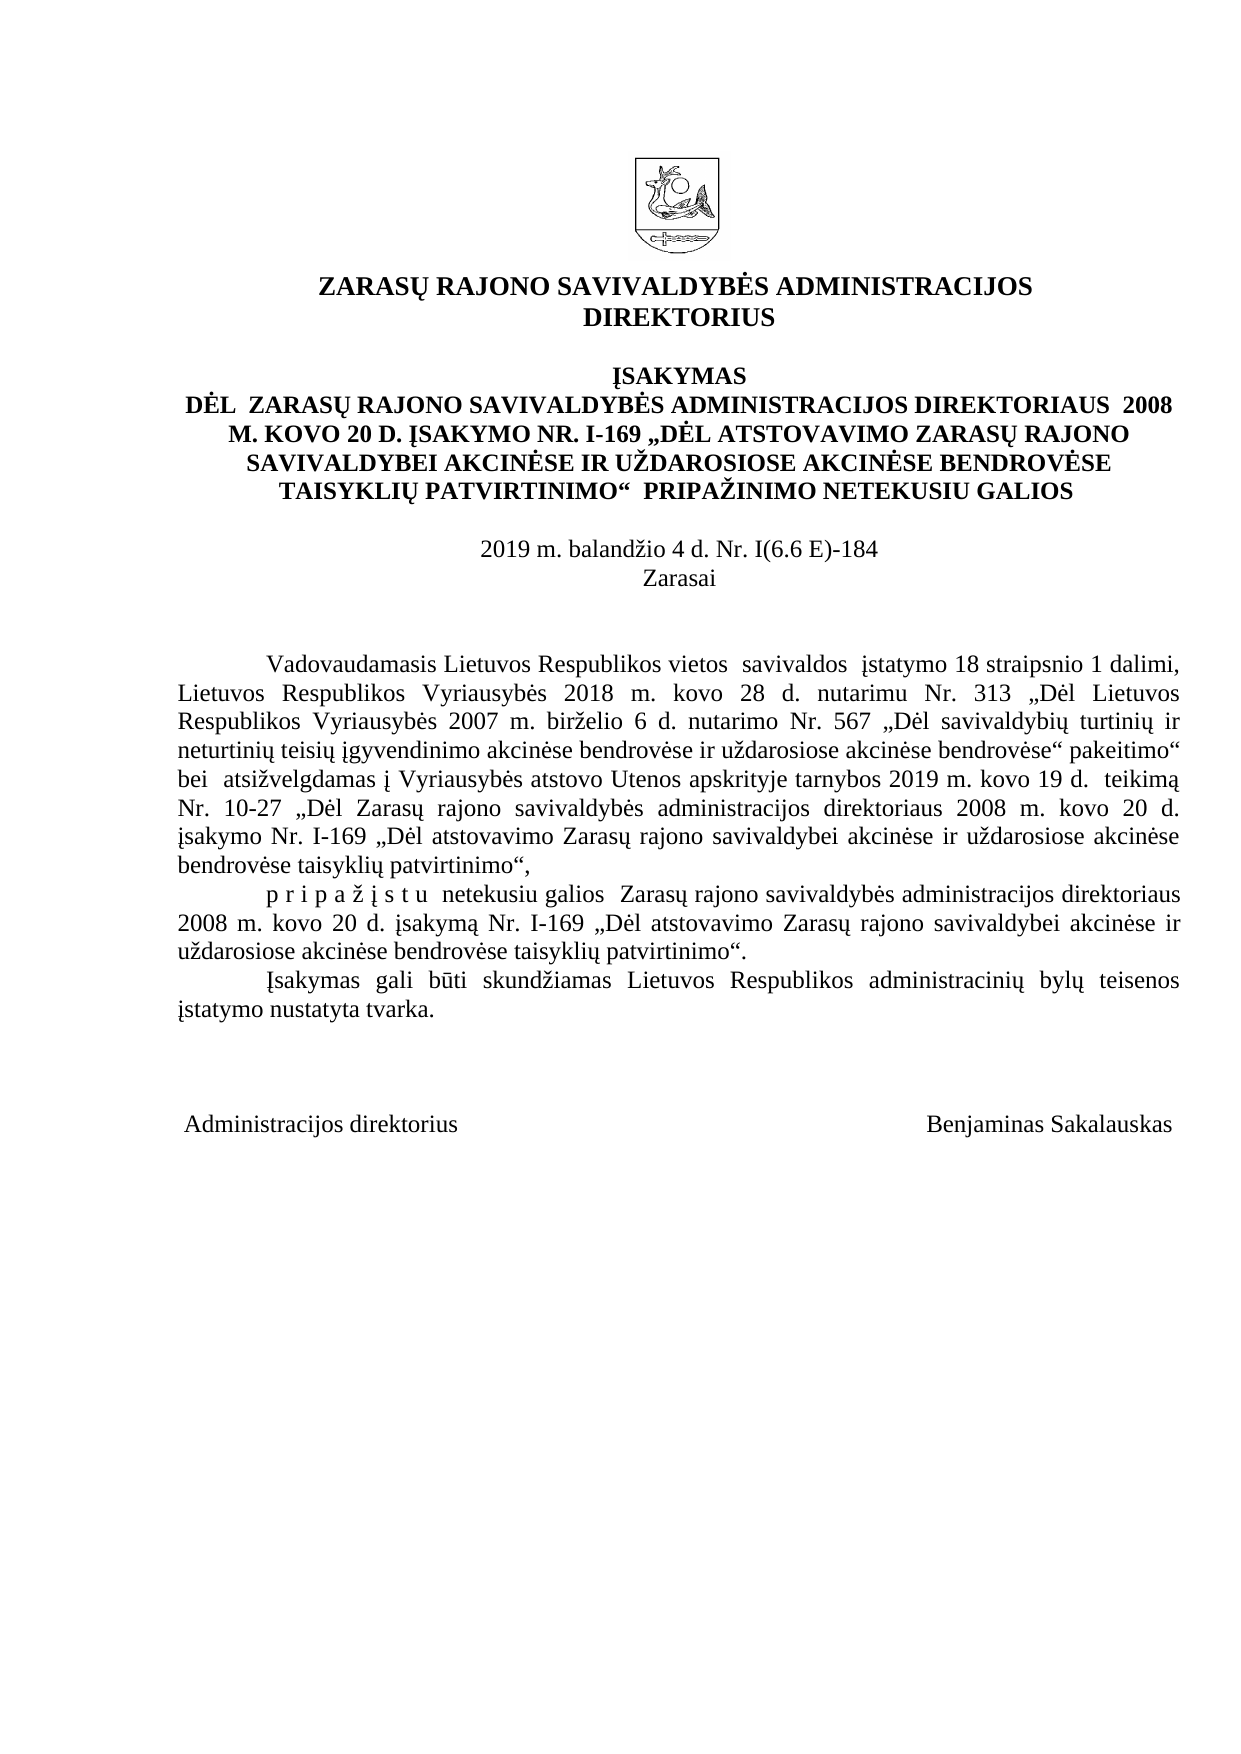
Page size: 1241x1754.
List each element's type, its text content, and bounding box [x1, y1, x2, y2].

text Zarasai [177, 563, 1181, 591]
text Zarasų rajono savivaldybėS ADMINISTRacijos [177, 270, 1181, 301]
text ĮSAKYMAS [177, 361, 1181, 390]
text Įsakymas gali būti skundžiamas Lietuvos Respublikos administracinių bylų teisenos įstatymo nustatyta tvarka. [177, 965, 1181, 1023]
text Dėl ZARASŲ RAJONO SAVIVALDYBĖS ADMINISTRACIJOS DIREKTORIAUS 2008 M. KOVO 20 D. ĮSAKYMO NR. I-169 „DĖL ATSTOVAVIMO ZARASŲ RAJONO SAVIVALDYBEI AKCINĖSE IR UŽDAROSIOSE AKCINĖSE BENDROVĖSE TAISYKLIŲ PATVIRTINIMO“ PRIPAŽINIMO NETEKUSIU GALIOS [177, 390, 1181, 505]
text direktorius [177, 301, 1181, 332]
text 2019 m. balandžio 4 d. Nr. I(6.6 E)-184 [177, 534, 1181, 563]
text Vadovaudamasis Lietuvos Respublikos vietos savivaldos įstatymo 18 straipsnio 1 dalimi, Lietuvos Respublikos Vyriausybės 2018 m. kovo 28 d. nutarimu Nr. 313 „Dėl Lietuvos Respublikos Vyriausybės 2007 m. birželio 6 d. nutarimo Nr. 567 „Dėl savivaldybių turtinių ir neturtinių teisių įgyvendinimo akcinėse bendrovėse ir uždarosiose akcinėse bendrovėse“ pakeitimo“ bei atsižvelgdamas į Vyriausybės atstovo Utenos apskrityje tarnybos 2019 m. kovo 19 d. teikimą Nr. 10-27 „Dėl Zarasų rajono savivaldybės administracijos direktoriaus 2008 m. kovo 20 d. įsakymo Nr. I-169 „Dėl atstovavimo Zarasų rajono savivaldybei akcinėse ir uždarosiose akcinėse bendrovėse taisyklių patvirtinimo“, [177, 649, 1181, 879]
text p r i p a ž į s t u netekusiu galios Zarasų rajono savivaldybės administracijos direktoriaus 2008 m. kovo 20 d. įsakymą Nr. I-169 „Dėl atstovavimo Zarasų rajono savivaldybei akcinėse ir uždarosiose akcinėse bendrovėse taisyklių patvirtinimo“. [177, 879, 1181, 965]
text Administracijos direktorius Benjaminas Sakalauskas [177, 1109, 1190, 1138]
